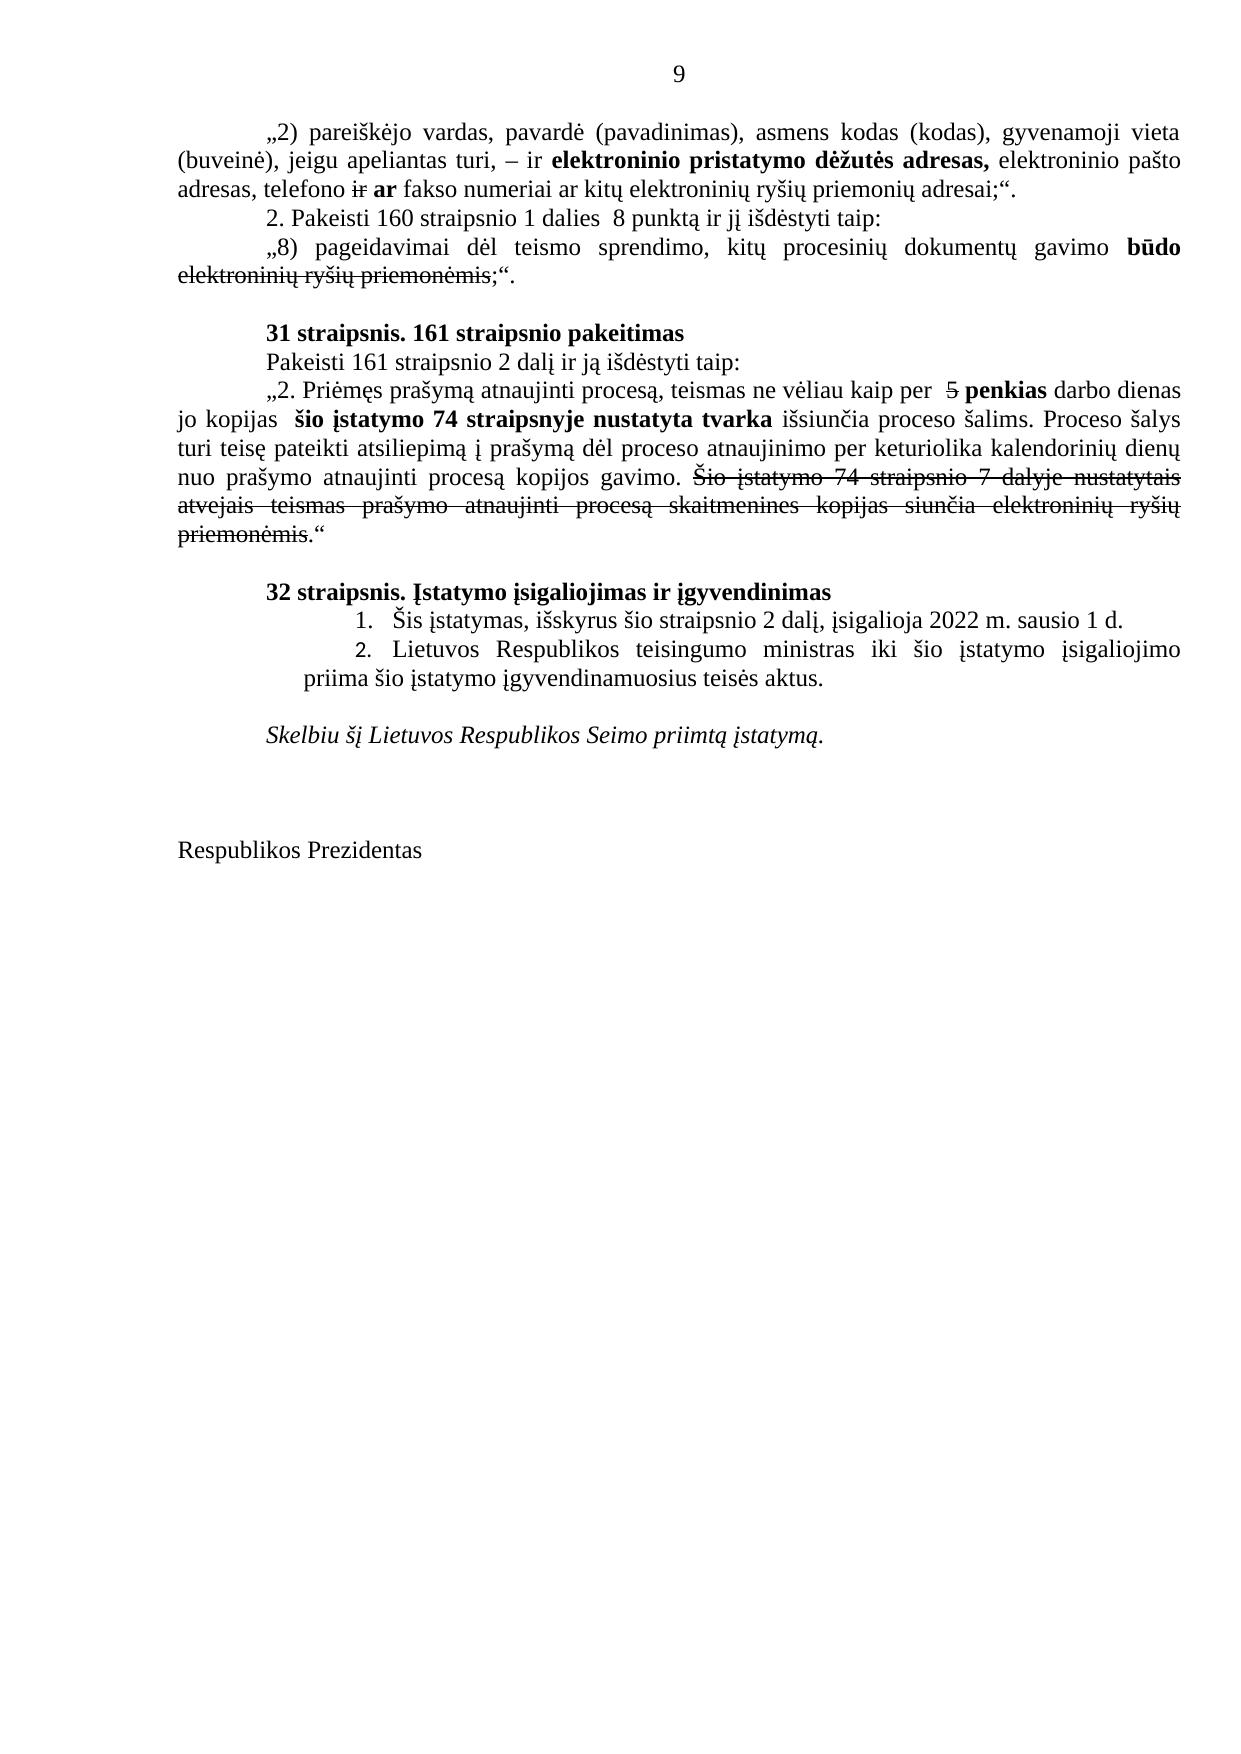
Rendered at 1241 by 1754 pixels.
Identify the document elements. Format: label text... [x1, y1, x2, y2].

text „2) pareiškėjo vardas, pavardė (pavadinimas), asmens kodas (kodas), gyvenamoji vieta (buveinė), jeigu apeliantas turi, – ir elektroninio pristatymo dėžutės adresas, elektroninio pašto adresas, telefono ir ar fakso numeriai ar kitų elektroninių ryšių priemonių adresai;“. [177, 117, 1181, 203]
text 31 straipsnis. 161 straipsnio pakeitimas [177, 318, 1240, 347]
list Šis įstatymas, išskyrus šio straipsnio 2 dalį, įsigalioja 2022 m. sausio 1 d. [266, 605, 1240, 634]
text 2. Pakeisti 160 straipsnio 1 dalies 8 punktą ir jį išdėstyti taip: [177, 203, 1181, 232]
text „8) pageidavimai dėl teismo sprendimo, kitų procesinių dokumentų gavimo būdo elektroninių ryšių priemonėmis;“. [177, 232, 1181, 289]
text 32 straipsnis. Įstatymo įsigaliojimas ir įgyvendinimas [177, 577, 1240, 605]
list Lietuvos Respublikos teisingumo ministras iki šio įstatymo įsigaliojimo priima šio įstatymo įgyvendinamuosius teisės aktus. [266, 634, 1181, 692]
text „2. Priėmęs prašymą atnaujinti procesą, teismas ne vėliau kaip per 5 penkias darbo dienas jo kopijas šio įstatymo 74 straipsnyje nustatyta tvarka išsiunčia proceso šalims. Proceso šalys turi teisę pateikti atsiliepimą į prašymą dėl proceso atnaujinimo per keturiolika kalendorinių dienų nuo prašymo atnaujinti procesą kopijos gavimo. Šio įstatymo 74 straipsnio 7 dalyje nustatytais atvejais teismas prašymo atnaujinti procesą skaitmenines kopijas siunčia elektroninių ryšių priemonėmis.“ [177, 375, 1181, 506]
text „2. Priėmęs prašymą atnaujinti procesą, teismas ne vėliau kaip per 5 penkias darbo dienas jo kopijas šio įstatymo 74 straipsnyje nustatyta tvarka išsiunčia proceso šalims. Proceso šalys turi teisę pateikti atsiliepimą į prašymą dėl proceso atnaujinimo per keturiolika kalendorinių dienų nuo prašymo atnaujinti procesą kopijos gavimo. Šio įstatymo 74 straipsnio 7 dalyje nustatytais atvejais teismas prašymo atnaujinti procesą skaitmenines kopijas siunčia elektroninių ryšių priemonėmis.“ [177, 507, 1181, 548]
text Respublikos Prezidentas [177, 836, 1240, 864]
text Skelbiu šį Lietuvos Respublikos Seimo priimtą įstatymą. [177, 721, 1240, 749]
text Pakeisti 161 straipsnio 2 dalį ir ją išdėstyti taip: [177, 347, 1240, 375]
